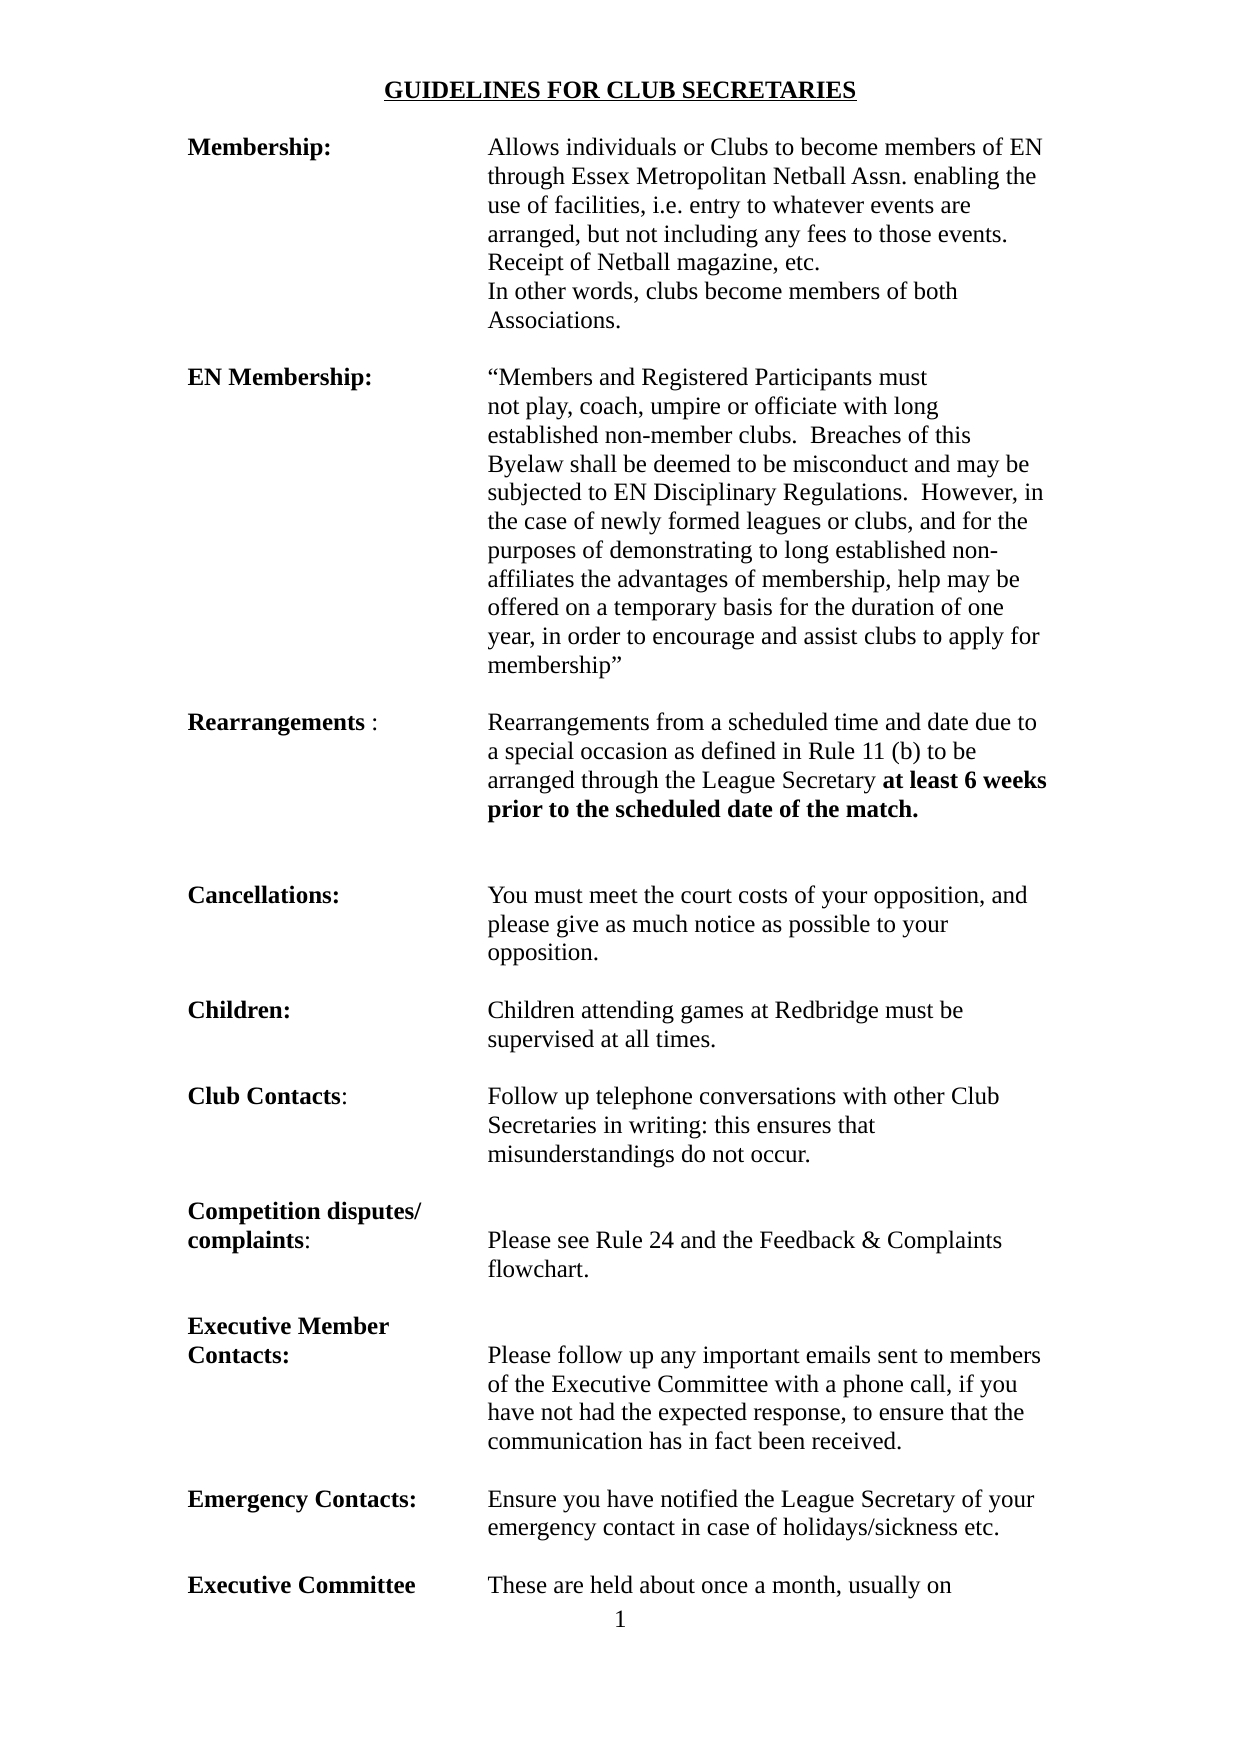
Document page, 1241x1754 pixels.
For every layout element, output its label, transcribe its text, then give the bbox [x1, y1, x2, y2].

text Contacts: Please follow up any important emails sent to members of the Executive Committee with a phone call, if you have not had the expected response, to ensure that the communication has in fact been received. [187, 1340, 1053, 1455]
text Cancellations: You must meet the court costs of your opposition, and please give as much notice as possible to your opposition. [187, 880, 1053, 966]
text Children: Children attending games at Redbridge must be supervised at all times. [187, 995, 1053, 1052]
text Executive Committee These are held about once a month, usually on [187, 1570, 1053, 1599]
text GUIDELINES FOR CLUB SECRETARIES [187, 75, 1053, 104]
text EN Membership: “Members and Registered Participants must [187, 362, 1053, 391]
text complaints: Please see Rule 24 and the Feedback & Complaints flowchart. [187, 1225, 1053, 1282]
text Membership: Allows individuals or Clubs to become members of EN through Essex Metropolitan Netball Assn. enabling the use of facilities, i.e. entry to whatever events are arranged, but not including any fees to those events. Receipt of Netball magazine, etc. [187, 132, 1053, 276]
text Executive Member [187, 1311, 1053, 1340]
text Club Contacts: Follow up telephone conversations with other Club Secretaries in writing: this ensures that misunderstandings do not occur. [187, 1081, 1053, 1167]
text not play, coach, umpire or officiate with long established non-member clubs. Breaches of this Byelaw shall be deemed to be misconduct and may be subjected to EN Disciplinary Regulations. However, in the case of newly formed leagues or clubs, and for the purposes of demonstrating to long established non-affiliates the advantages of membership, help may be offered on a temporary basis for the duration of one year, in order to encourage and assist clubs to apply for membership” [187, 391, 1053, 679]
text In other words, clubs become members of both Associations. [187, 276, 1053, 334]
text Competition disputes/ [187, 1196, 1053, 1225]
text Rearrangements : Rearrangements from a scheduled time and date due to a special occasion as defined in Rule 11 (b) to be arranged through the League Secretary at least 6 weeks prior to the scheduled date of the match. [187, 707, 1053, 822]
text Emergency Contacts: Ensure you have notified the League Secretary of your emergency contact in case of holidays/sickness etc. [187, 1484, 1053, 1541]
